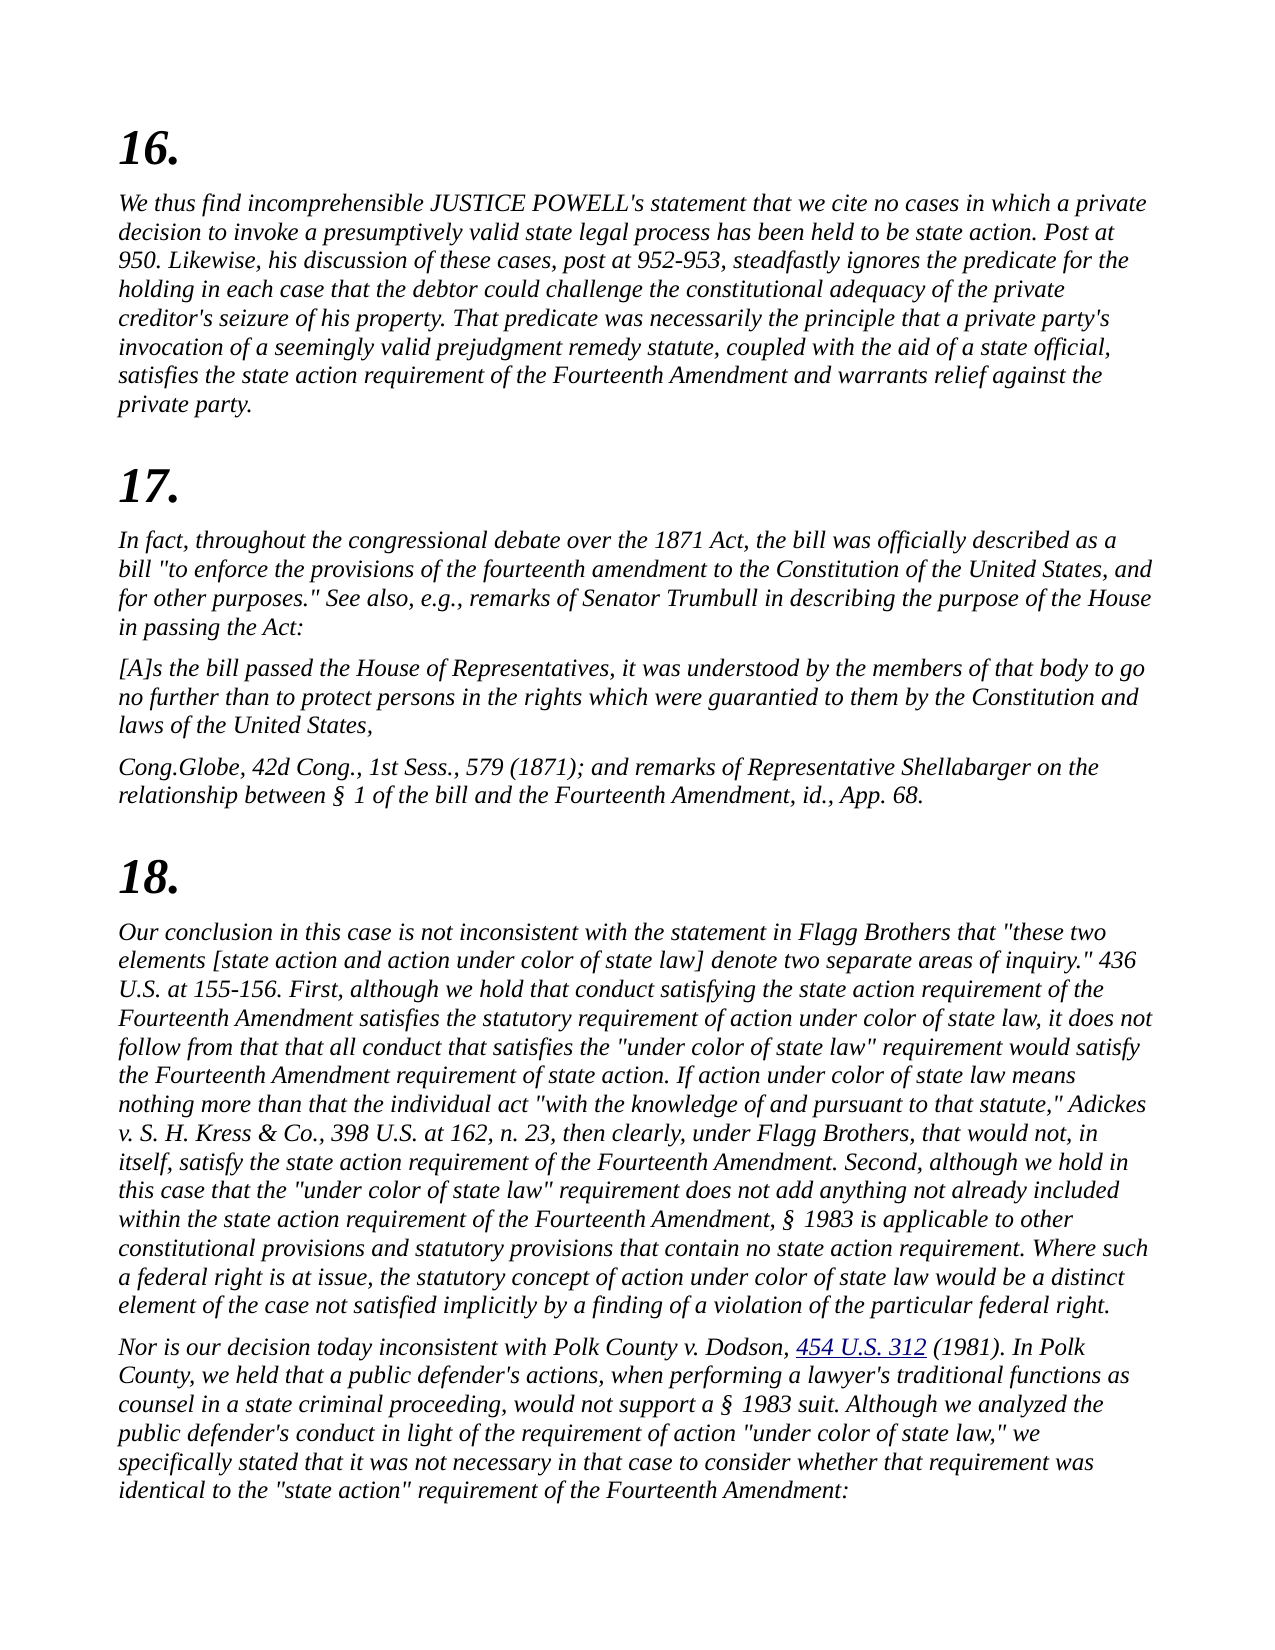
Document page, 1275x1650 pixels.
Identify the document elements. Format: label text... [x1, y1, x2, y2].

text Nor is our decision today inconsistent with Polk County v. Dodson, 454 U.S. 312 (1981). In Polk County, we held that a public defender's actions, when performing a lawyer's traditional functions as counsel in a state criminal proceeding, would not support a § 1983 suit. Although we analyzed the public defender's conduct in light of the requirement of action "under color of state law," we specifically stated that it was not necessary in that case to consider whether that requirement was identical to the "state action" requirement of the Fourteenth Amendment: [118, 1332, 1157, 1504]
subtitle 18. [118, 847, 1157, 904]
subtitle 17. [118, 456, 1157, 513]
text Our conclusion in this case is not inconsistent with the statement in Flagg Brothers that "these two elements [state action and action under color of state law] denote two separate areas of inquiry." 436 U.S. at 155-156. First, although we hold that conduct satisfying the state action requirement of the Fourteenth Amendment satisfies the statutory requirement of action under color of state law, it does not follow from that that all conduct that satisfies the "under color of state law" requirement would satisfy the Fourteenth Amendment requirement of state action. If action under color of state law means nothing more than that the individual act "with the knowledge of and pursuant to that statute," Adickes v. S. H. Kress & Co., 398 U.S. at 162, n. 23, then clearly, under Flagg Brothers, that would not, in itself, satisfy the state action requirement of the Fourteenth Amendment. Second, although we hold in this case that the "under color of state law" requirement does not add anything not already included within the state action requirement of the Fourteenth Amendment, § 1983 is applicable to other constitutional provisions and statutory provisions that contain no state action requirement. Where such a federal right is at issue, the statutory concept of action under color of state law would be a distinct element of the case not satisfied implicitly by a finding of a violation of the particular federal right. [118, 917, 1157, 1319]
text [A]s the bill passed the House of Representatives, it was understood by the members of that body to go no further than to protect persons in the rights which were guarantied to them by the Constitution and laws of the United States, [118, 653, 1157, 739]
subtitle 16. [118, 118, 1157, 176]
text Cong.Globe, 42d Cong., 1st Sess., 579 (1871); and remarks of Representative Shellabarger on the relationship between § 1 of the bill and the Fourteenth Amendment, id., App. 68. [118, 752, 1157, 809]
text We thus find incomprehensible JUSTICE POWELL's statement that we cite no cases in which a private decision to invoke a presumptively valid state legal process has been held to be state action. Post at 950. Likewise, his discussion of these cases, post at 952-953, steadfastly ignores the predicate for the holding in each case that the debtor could challenge the constitutional adequacy of the private creditor's seizure of his property. That predicate was necessarily the principle that a private party's invocation of a seemingly valid prejudgment remedy statute, coupled with the aid of a state official, satisfies the state action requirement of the Fourteenth Amendment and warrants relief against the private party. [118, 188, 1157, 418]
text In fact, throughout the congressional debate over the 1871 Act, the bill was officially described as a bill "to enforce the provisions of the fourteenth amendment to the Constitution of the United States, and for other purposes." See also, e.g., remarks of Senator Trumbull in describing the purpose of the House in passing the Act: [118, 526, 1157, 641]
